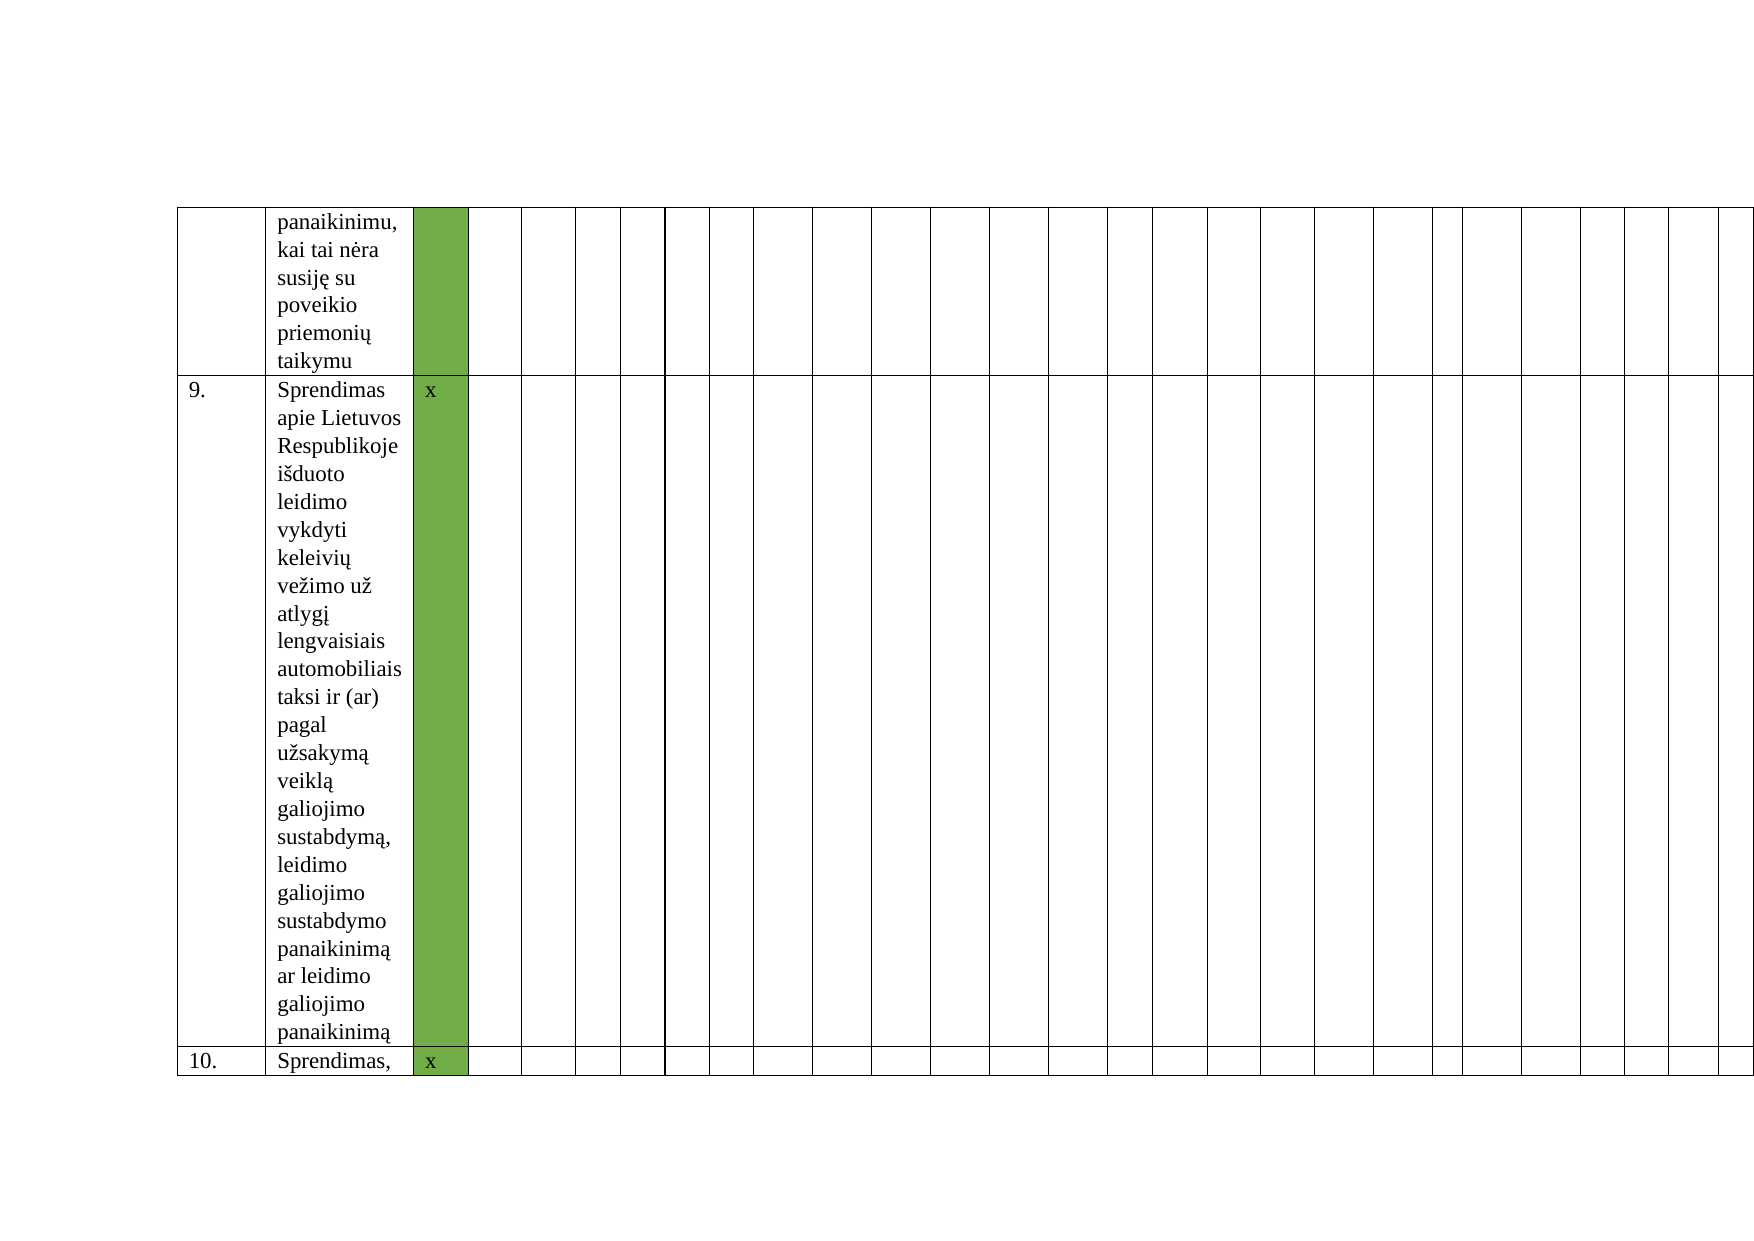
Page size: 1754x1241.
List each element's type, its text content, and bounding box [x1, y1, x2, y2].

table_cell [1108, 376, 1152, 1046]
table_cell [710, 208, 753, 375]
table_cell [1153, 208, 1207, 375]
table_cell [754, 208, 812, 375]
table_cell [1433, 376, 1462, 1046]
table_cell [1049, 1047, 1107, 1075]
table_cell [576, 208, 620, 375]
table_cell 9. [178, 376, 265, 1046]
table_cell [990, 1047, 1048, 1075]
table_cell [1261, 1047, 1314, 1075]
table_cell [1315, 208, 1373, 375]
table_cell [469, 208, 521, 375]
table_cell [1669, 376, 1718, 1046]
table_cell [1315, 376, 1373, 1046]
table_cell [931, 376, 989, 1046]
table_cell [1315, 1047, 1373, 1075]
table_cell [1374, 208, 1432, 375]
table_cell [710, 1047, 753, 1075]
table_cell panaikinimu, kai tai nėra susiję su poveikio priemonių taikymu [266, 208, 413, 375]
table_cell [1719, 1047, 1753, 1075]
table_cell [813, 208, 871, 375]
table_cell [872, 376, 930, 1046]
table_cell [1625, 208, 1668, 375]
table_cell [1522, 1047, 1580, 1075]
table_cell [666, 1047, 709, 1075]
table_cell [754, 1047, 812, 1075]
table_cell [621, 208, 664, 375]
table_cell [666, 208, 709, 375]
table_cell [576, 1047, 620, 1075]
table_cell [1153, 376, 1207, 1046]
table_cell [990, 208, 1048, 375]
table_cell [1522, 376, 1580, 1046]
table_cell x [414, 376, 468, 1046]
table_cell [1208, 208, 1260, 375]
table_cell [522, 208, 575, 375]
table_cell [1581, 1047, 1624, 1075]
table_cell [1719, 376, 1753, 1046]
table_cell [1669, 1047, 1718, 1075]
table_cell [931, 208, 989, 375]
table_cell [813, 1047, 871, 1075]
table_cell [1719, 208, 1753, 375]
table_cell [1463, 208, 1521, 375]
table_cell [414, 208, 468, 375]
table_cell [1433, 1047, 1462, 1075]
table_cell [1669, 208, 1718, 375]
table_cell [1049, 376, 1107, 1046]
table_cell [1522, 208, 1580, 375]
table_cell [710, 376, 753, 1046]
table_cell Sprendimas, [266, 1047, 413, 1075]
table_cell [522, 1047, 575, 1075]
table_cell [1261, 376, 1314, 1046]
table_cell [1153, 1047, 1207, 1075]
table_cell [178, 208, 265, 375]
table_cell [1208, 1047, 1260, 1075]
table_cell [1625, 376, 1668, 1046]
table_cell [872, 1047, 930, 1075]
table_cell x [414, 1047, 468, 1075]
table_cell [1625, 1047, 1668, 1075]
table_cell [1108, 208, 1152, 375]
table_cell [621, 1047, 664, 1075]
table_cell [1463, 376, 1521, 1046]
table_cell [1433, 208, 1462, 375]
table_cell [754, 376, 812, 1046]
table_cell [1108, 1047, 1152, 1075]
table_cell [1208, 376, 1260, 1046]
table_cell [1374, 1047, 1432, 1075]
table_cell [469, 376, 521, 1046]
table_cell [1581, 376, 1624, 1046]
table_cell [813, 376, 871, 1046]
table_cell [872, 208, 930, 375]
table_cell [621, 376, 664, 1046]
table_cell [666, 376, 709, 1046]
table_cell Sprendimas apie Lietuvos Respublikoje išduoto leidimo vykdyti keleivių vežimo už atlygį lengvaisiais automobiliais taksi ir (ar) pagal užsakymą veiklą galiojimo sustabdymą, leidimo galiojimo sustabdymo panaikinimą ar leidimo galiojimo panaikinimą [266, 376, 413, 1046]
table_cell [990, 376, 1048, 1046]
table_cell [1049, 208, 1107, 375]
table_cell 10. [178, 1047, 265, 1075]
table_cell [1261, 208, 1314, 375]
table_cell [1581, 208, 1624, 375]
table_cell [1374, 376, 1432, 1046]
table_cell [522, 376, 575, 1046]
table_cell [576, 376, 620, 1046]
table_cell [1463, 1047, 1521, 1075]
table_cell [931, 1047, 989, 1075]
table_cell [469, 1047, 521, 1075]
